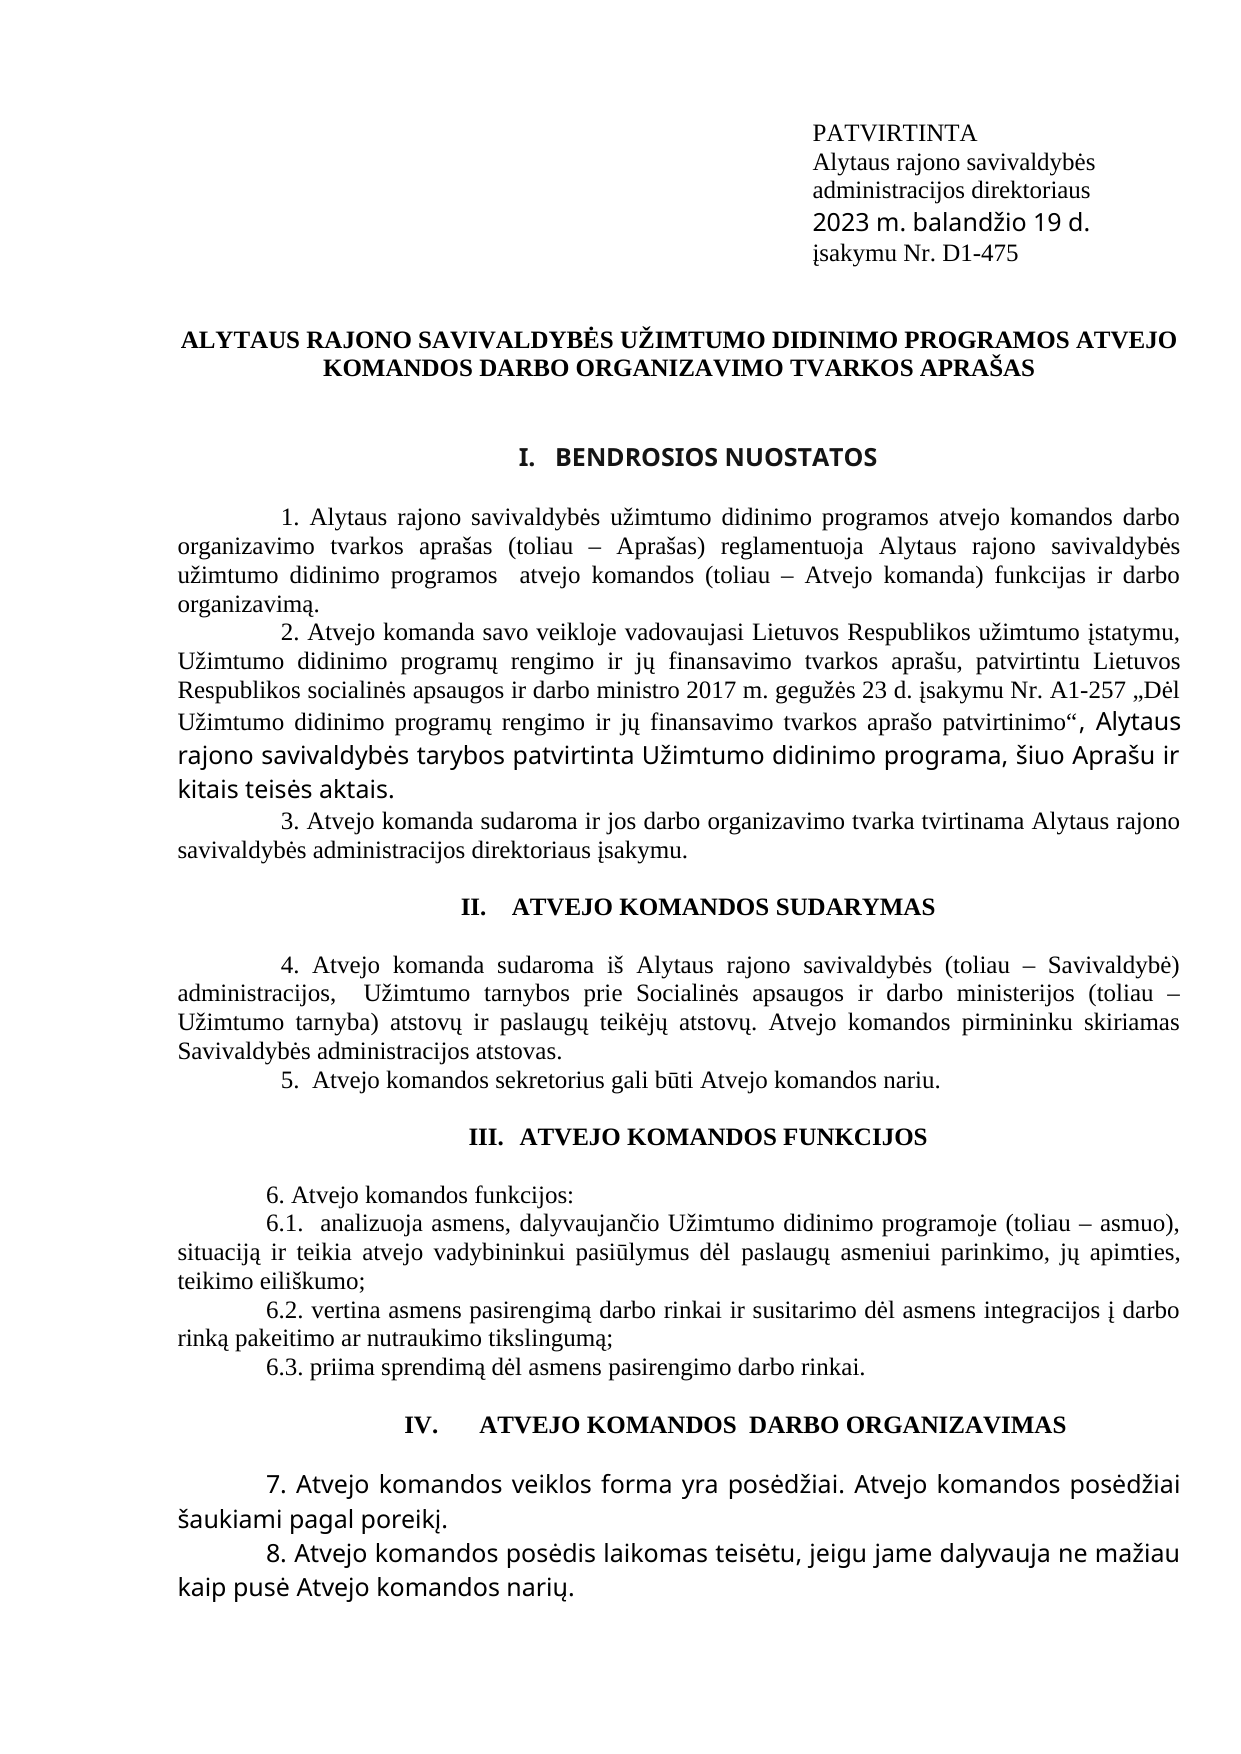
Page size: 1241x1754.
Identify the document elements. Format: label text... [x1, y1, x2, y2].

text PATVIRTINTA [281, 118, 1034, 147]
text 3. Atvejo komanda sudaroma ir jos darbo organizavimo tvarka tvirtinama Alytaus rajono savivaldybės administracijos direktoriaus įsakymu. [177, 806, 1181, 863]
text Alytaus rajono savivaldybės [340, 147, 1181, 176]
text 2. Atvejo komanda savo veikloje vadovaujasi Lietuvos Respublikos užimtumo įstatymu, Užimtumo didinimo programų rengimo ir jų finansavimo tvarkos aprašu, patvirtintu Lietuvos Respublikos socialinės apsaugos ir darbo ministro 2017 m. gegužės 23 d. įsakymu Nr. A1-257 „Dėl Užimtumo didinimo programų rengimo ir jų finansavimo tvarkos aprašo patvirtinimo“, Alytaus rajono savivaldybės tarybos patvirtinta Užimtumo didinimo programa, šiuo Aprašu ir kitais teisės aktais. [177, 617, 1181, 806]
text ALYTAUS RAJONO SAVIVALDYBĖS UŽIMTUMO DIDINIMO PROGRAMOS ATVEJO KOMANDOS DARBO ORGANIZAVIMO TVARKOS APRAŠAS [177, 325, 1181, 382]
text 2023 m. balandžio 19 d. [281, 204, 1181, 238]
text I. BENDROSIOS NUOSTATOS [215, 440, 1181, 474]
text 4. Atvejo komanda sudaroma iš Alytaus rajono savivaldybės (toliau – Savivaldybė) administracijos, Užimtumo tarnybos prie Socialinės apsaugos ir darbo ministerijos (toliau – Užimtumo tarnyba) atstovų ir paslaugų teikėjų atstovų. Atvejo komandos pirmininku skiriamas Savivaldybės administracijos atstovas. [177, 950, 1181, 1065]
text įsakymu Nr. D1-475 [281, 238, 1181, 267]
text III. ATVEJO KOMANDOS FUNKCIJOS [215, 1122, 1181, 1151]
text II. ATVEJO KOMANDOS SUDARYMAS [215, 892, 1181, 921]
text 5. Atvejo komandos sekretorius gali būti Atvejo komandos nariu. [177, 1065, 1181, 1093]
text 6.2. vertina asmens pasirengimą darbo rinkai ir susitarimo dėl asmens integracijos į darbo rinką pakeitimo ar nutraukimo tikslingumą; [177, 1295, 1181, 1352]
text 8. Atvejo komandos posėdis laikomas teisėtu, jeigu jame dalyvauja ne mažiau kaip pusė Atvejo komandos narių. [177, 1535, 1181, 1603]
text IV. ATVEJO KOMANDOS DARBO ORGANIZAVIMAS [290, 1410, 1181, 1438]
text 1. Alytaus rajono savivaldybės užimtumo didinimo programos atvejo komandos darbo organizavimo tvarkos aprašas (toliau – Aprašas) reglamentuoja Alytaus rajono savivaldybės užimtumo didinimo programos atvejo komandos (toliau – Atvejo komanda) funkcijas ir darbo organizavimą. [177, 502, 1181, 617]
text administracijos direktoriaus [281, 176, 1181, 204]
text 6.3. priima sprendimą dėl asmens pasirengimo darbo rinkai. [177, 1352, 1181, 1381]
text 7. Atvejo komandos veiklos forma yra posėdžiai. Atvejo komandos posėdžiai šaukiami pagal poreikį. [177, 1467, 1181, 1535]
text 6.1. analizuoja asmens, dalyvaujančio Užimtumo didinimo programoje (toliau – asmuo), situaciją ir teikia atvejo vadybininkui pasiūlymus dėl paslaugų asmeniui parinkimo, jų apimties, teikimo eiliškumo; [177, 1208, 1181, 1295]
text 6. Atvejo komandos funkcijos: [266, 1180, 1181, 1208]
